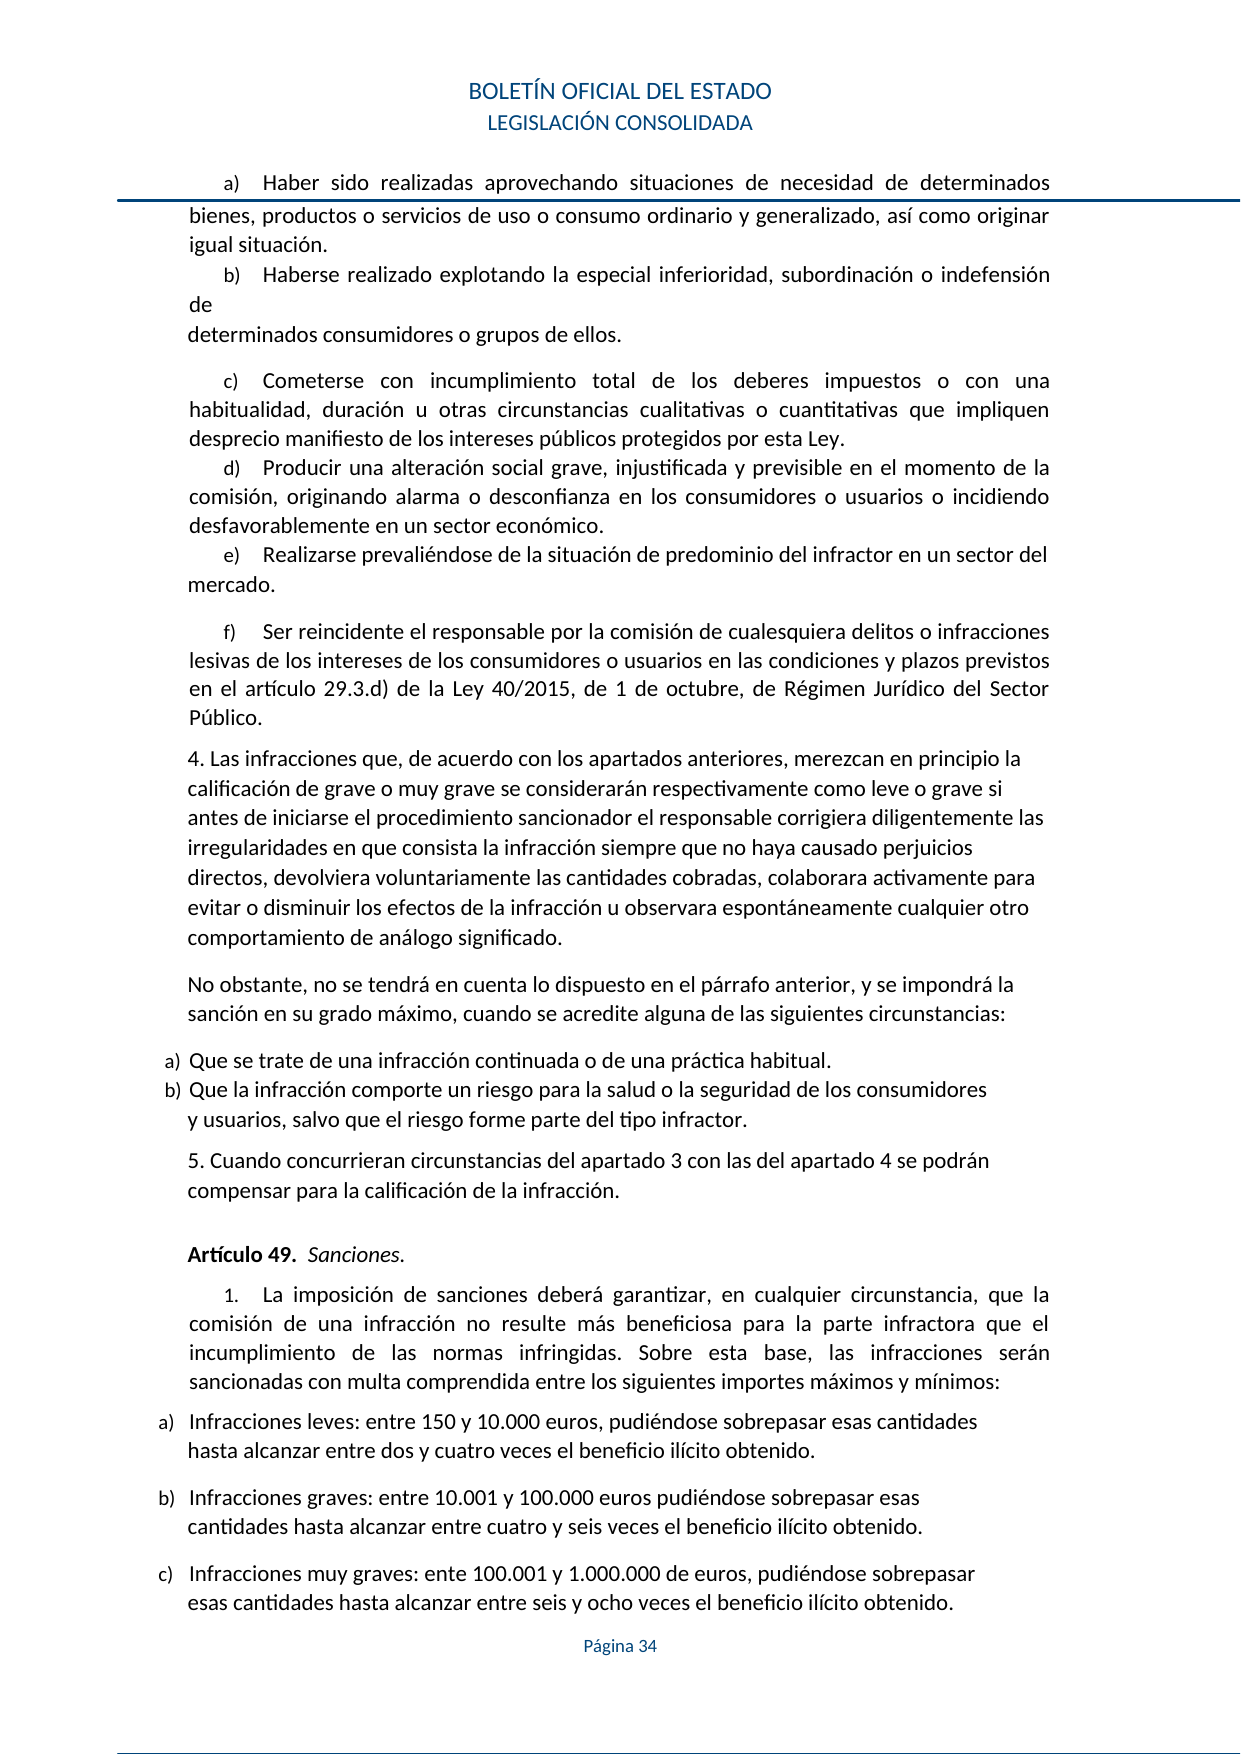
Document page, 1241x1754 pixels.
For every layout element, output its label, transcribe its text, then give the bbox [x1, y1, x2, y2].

list Infracciones leves: entre 150 y 10.000 euros, pudiéndose sobrepasar esas cantidades [158, 1407, 1051, 1435]
list Que la infracción comporte un riesgo para la salud o la seguridad de los consumidores [164, 1076, 1051, 1103]
text esas cantidades hasta alcanzar entre seis y ocho veces el beneficio ilícito obtenido. [187, 1588, 1051, 1616]
text cantidades hasta alcanzar entre cuatro y seis veces el beneficio ilícito obtenido. [187, 1512, 1051, 1540]
list Cometerse con incumplimiento total de los deberes impuestos o con una habitualidad, duración u otras circunstancias cualitativas o cuantitativas que impliquen desprecio manifiesto de los intereses públicos protegidos por esta Ley. [189, 366, 1051, 452]
text determinados consumidores o grupos de ellos. [187, 320, 1051, 348]
text mercado. [187, 570, 1051, 598]
list Infracciones graves: entre 10.001 y 100.000 euros pudiéndose sobrepasar esas [158, 1483, 1051, 1511]
text hasta alcanzar entre dos y cuatro veces el beneficio ilícito obtenido. [187, 1436, 1051, 1464]
list Haber sido realizadas aprovechando situaciones de necesidad de determinados bienes, productos o servicios de uso o consumo ordinario y generalizado, así como originar igual situación. [189, 168, 1051, 199]
text y usuarios, salvo que el riesgo forme parte del tipo infractor. [187, 1105, 1051, 1133]
text No obstante, no se tendrá en cuenta lo dispuesto en el párrafo anterior, y se impondrá la sanción en su grado máximo, cuando se acredite alguna de las siguientes circunstancias: [187, 970, 1051, 1028]
list Realizarse prevaliéndose de la situación de predominio del infractor en un sector del [189, 540, 1051, 568]
list Infracciones muy graves: ente 100.001 y 1.000.000 de euros, pudiéndose sobrepasar [158, 1559, 1051, 1587]
list Producir una alteración social grave, injustificada y previsible en el momento de la comisión, originando alarma o desconfianza en los consumidores o usuarios o incidiendo desfavorablemente en un sector económico. [189, 453, 1051, 539]
list Haber sido realizadas aprovechando situaciones de necesidad de determinados bienes, productos o servicios de uso o consumo ordinario y generalizado, así como originar igual situación. [189, 202, 1051, 258]
list La imposición de sanciones deberá garantizar, en cualquier circunstancia, que la comisión de una infracción no resulte más beneficiosa para la parte infractora que el incumplimiento de las normas infringidas. Sobre esta base, las infracciones serán sancionadas con multa comprendida entre los siguientes importes máximos y mínimos: [189, 1280, 1051, 1395]
list Ser reincidente el responsable por la comisión de cualesquiera delitos o infracciones lesivas de los intereses de los consumidores o usuarios en las condiciones y plazos previstos en el artículo 29.3.d) de la Ley 40/2015, de 1 de octubre, de Régimen Jurídico del Sector Público. [189, 617, 1051, 731]
text 5. Cuando concurrieran circunstancias del apartado 3 con las del apartado 4 se podrán compensar para la calificación de la infracción. [187, 1146, 1051, 1204]
text Artículo 49. Sanciones. [187, 1240, 1033, 1268]
list Que se trate de una infracción continuada o de una práctica habitual. [164, 1046, 1051, 1074]
text 4. Las infracciones que, de acuerdo con los apartados anteriores, merezcan en principio la calificación de grave o muy grave se considerarán respectivamente como leve o grave si antes de iniciarse el procedimiento sancionador el responsable corrigiera diligentemente las irregularidades en que consista la infracción siempre que no haya causado perjuicios directos, devolviera voluntariamente las cantidades cobradas, colaborara activamente para evitar o disminuir los efectos de la infracción u observara espontáneamente cualquier otro comportamiento de análogo significado. [187, 744, 1051, 951]
list Haberse realizado explotando la especial inferioridad, subordinación o indefensión de [189, 260, 1051, 318]
